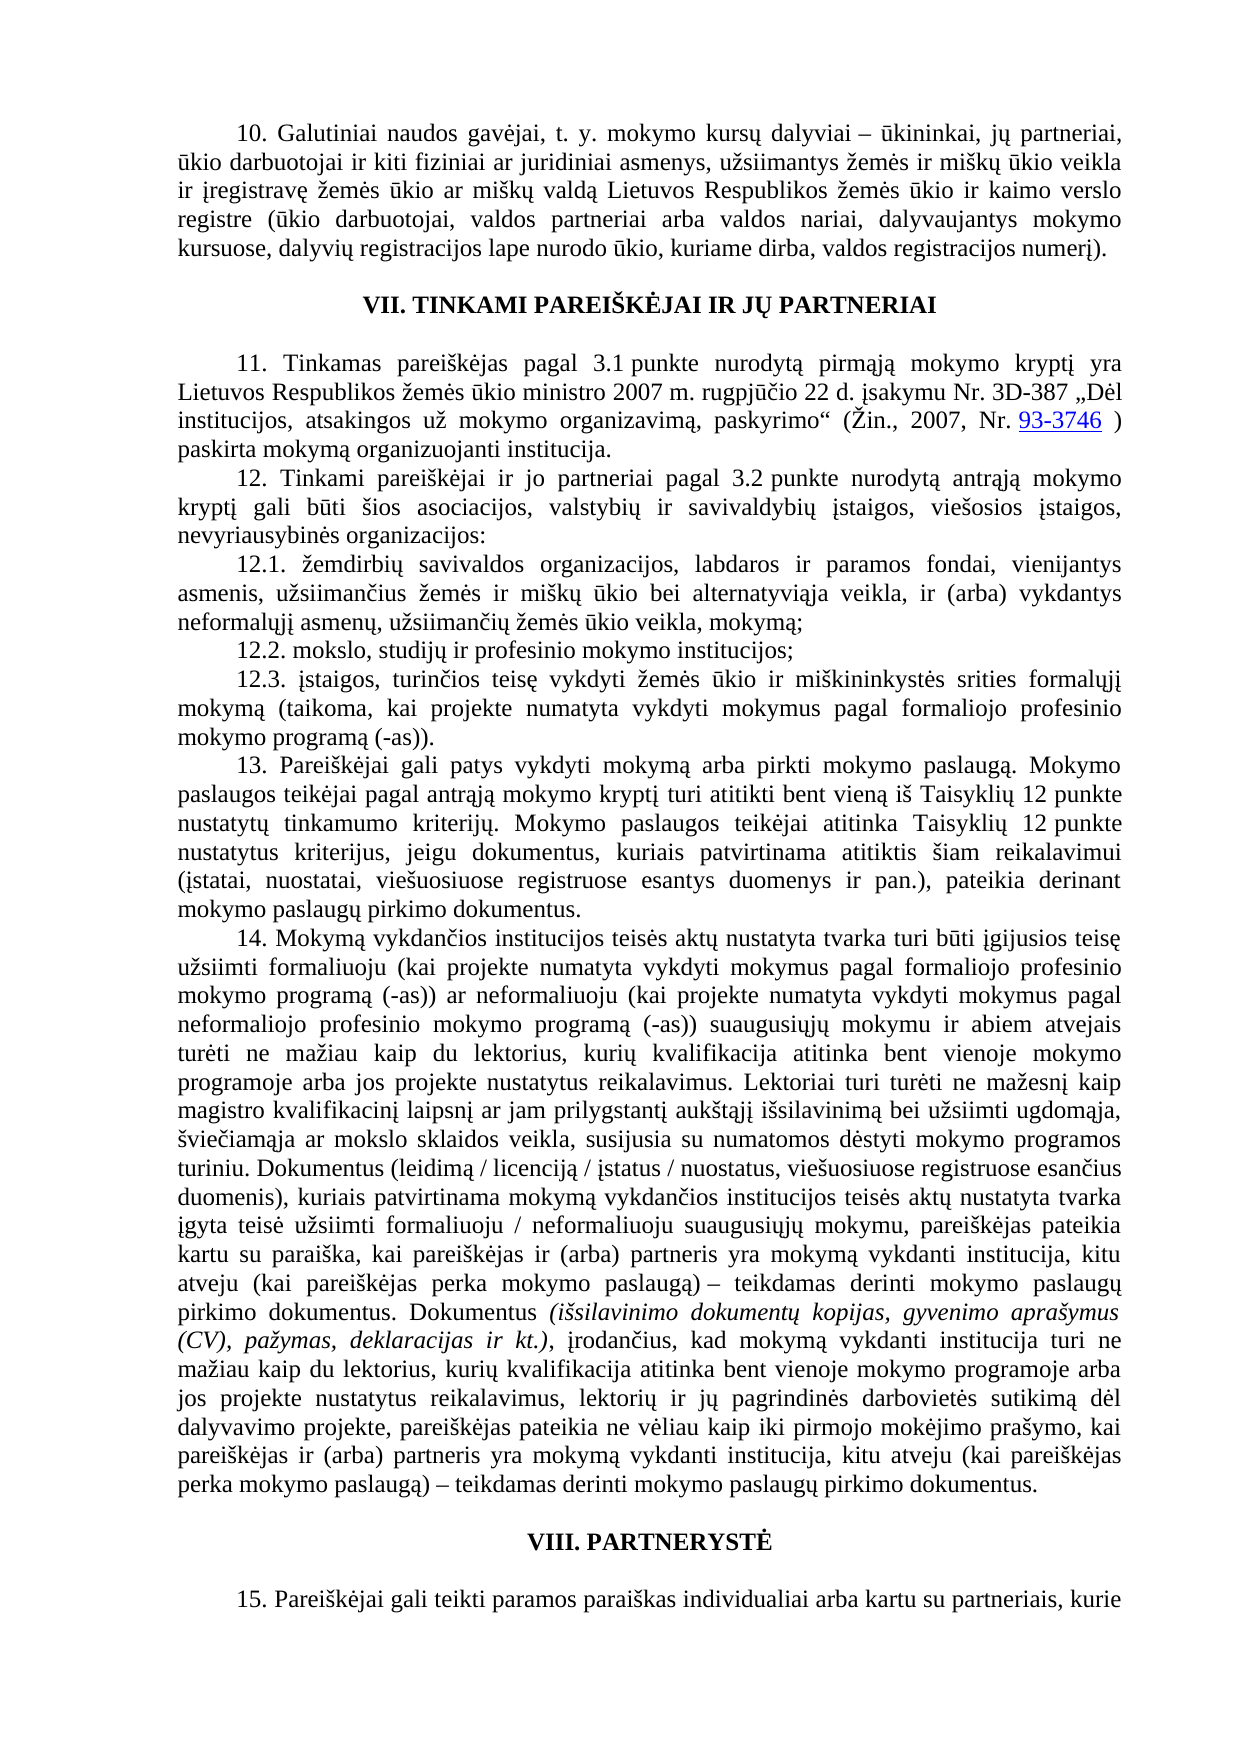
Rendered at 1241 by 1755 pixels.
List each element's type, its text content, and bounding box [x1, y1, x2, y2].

text 13. Pareiškėjai gali patys vykdyti mokymą arba pirkti mokymo paslaugą. Mokymo paslaugos teikėjai pagal antrąją mokymo kryptį turi atitikti bent vieną iš Taisyklių 12 punkte nustatytų tinkamumo kriterijų. Mokymo paslaugos teikėjai atitinka Taisyklių 12 punkte nustatytus kriterijus, jeigu dokumentus, kuriais patvirtinama atitiktis šiam reikalavimui (įstatai, nuostatai, viešuosiuose registruose esantys duomenys ir pan.), pateikia derinant mokymo paslaugų pirkimo dokumentus. [177, 751, 1122, 923]
text 12. Tinkami pareiškėjai ir jo partneriai pagal 3.2 punkte nurodytą antrąją mokymo kryptį gali būti šios asociacijos, valstybių ir savivaldybių įstaigos, viešosios įstaigos, nevyriausybinės organizacijos: [177, 463, 1122, 549]
text VIII. PARTNERYSTĖ [177, 1527, 1122, 1556]
text 12.3. įstaigos, turinčios teisę vykdyti žemės ūkio ir miškininkystės srities formalųjį mokymą (taikoma, kai projekte numatyta vykdyti mokymus pagal formaliojo profesinio mokymo programą (-as)). [177, 664, 1122, 751]
text 12.1. žemdirbių savivaldos organizacijos, labdaros ir paramos fondai, vienijantys asmenis, užsiimančius žemės ir miškų ūkio bei alternatyviąja veikla, ir (arba) vykdantys neformalųjį asmenų, užsiimančių žemės ūkio veikla, mokymą; [177, 549, 1122, 636]
text VII. TINKAMI PAREIŠKĖJAI ir jų partneriai [177, 291, 1122, 319]
text 12.2. mokslo, studijų ir profesinio mokymo institucijos; [177, 636, 1122, 664]
text 11. Tinkamas pareiškėjas pagal 3.1 punkte nurodytą pirmąją mokymo kryptį yra Lietuvos Respublikos žemės ūkio ministro 2007 m. rugpjūčio 22 d. įsakymu Nr. 3D-387 „Dėl institucijos, atsakingos už mokymo organizavimą, paskyrimo“ (Žin., 2007, Nr. 93-3746 ) paskirta mokymą organizuojanti institucija. [177, 348, 1122, 463]
text 15. Pareiškėjai gali teikti paramos paraiškas individualiai arba kartu su partneriais, kurie [177, 1584, 1122, 1613]
text 14. Mokymą vykdančios institucijos teisės aktų nustatyta tvarka turi būti įgijusios teisę užsiimti formaliuoju (kai projekte numatyta vykdyti mokymus pagal formaliojo profesinio mokymo programą (-as)) ar neformaliuoju (kai projekte numatyta vykdyti mokymus pagal neformaliojo profesinio mokymo programą (-as)) suaugusiųjų mokymu ir abiem atvejais turėti ne mažiau kaip du lektorius, kurių kvalifikacija atitinka bent vienoje mokymo programoje arba jos projekte nustatytus reikalavimus. Lektoriai turi turėti ne mažesnį kaip magistro kvalifikacinį laipsnį ar jam prilygstantį aukštąjį išsilavinimą bei užsiimti ugdomąja, šviečiamąja ar mokslo sklaidos veikla, susijusia su numatomos dėstyti mokymo programos turiniu. Dokumentus (leidimą / licenciją / įstatus / nuostatus, viešuosiuose registruose esančius duomenis), kuriais patvirtinama mokymą vykdančios institucijos teisės aktų nustatyta tvarka įgyta teisė užsiimti formaliuoju / neformaliuoju suaugusiųjų mokymu, pareiškėjas pateikia kartu su paraiška, kai pareiškėjas ir (arba) partneris yra mokymą vykdanti institucija, kitu atveju (kai pareiškėjas perka mokymo paslaugą) – teikdamas derinti mokymo paslaugų pirkimo dokumentus. Dokumentus (išsilavinimo dokumentų kopijas, gyvenimo aprašymus (CV), pažymas, deklaracijas ir kt.), įrodančius, kad mokymą vykdanti institucija turi ne mažiau kaip du lektorius, kurių kvalifikacija atitinka bent vienoje mokymo programoje arba jos projekte nustatytus reikalavimus, lektorių ir jų pagrindinės darbovietės sutikimą dėl dalyvavimo projekte, pareiškėjas pateikia ne vėliau kaip iki pirmojo mokėjimo prašymo, kai pareiškėjas ir (arba) partneris yra mokymą vykdanti institucija, kitu atveju (kai pareiškėjas perka mokymo paslaugą) – teikdamas derinti mokymo paslaugų pirkimo dokumentus. [177, 923, 1122, 1498]
text 10. Galutiniai naudos gavėjai, t. y. mokymo kursų dalyviai – ūkininkai, jų partneriai, ūkio darbuotojai ir kiti fiziniai ar juridiniai asmenys, užsiimantys žemės ir miškų ūkio veikla ir įregistravę žemės ūkio ar miškų valdą Lietuvos Respublikos žemės ūkio ir kaimo verslo registre (ūkio darbuotojai, valdos partneriai arba valdos nariai, dalyvaujantys mokymo kursuose, dalyvių registracijos lape nurodo ūkio, kuriame dirba, valdos registracijos numerį). [177, 118, 1122, 262]
